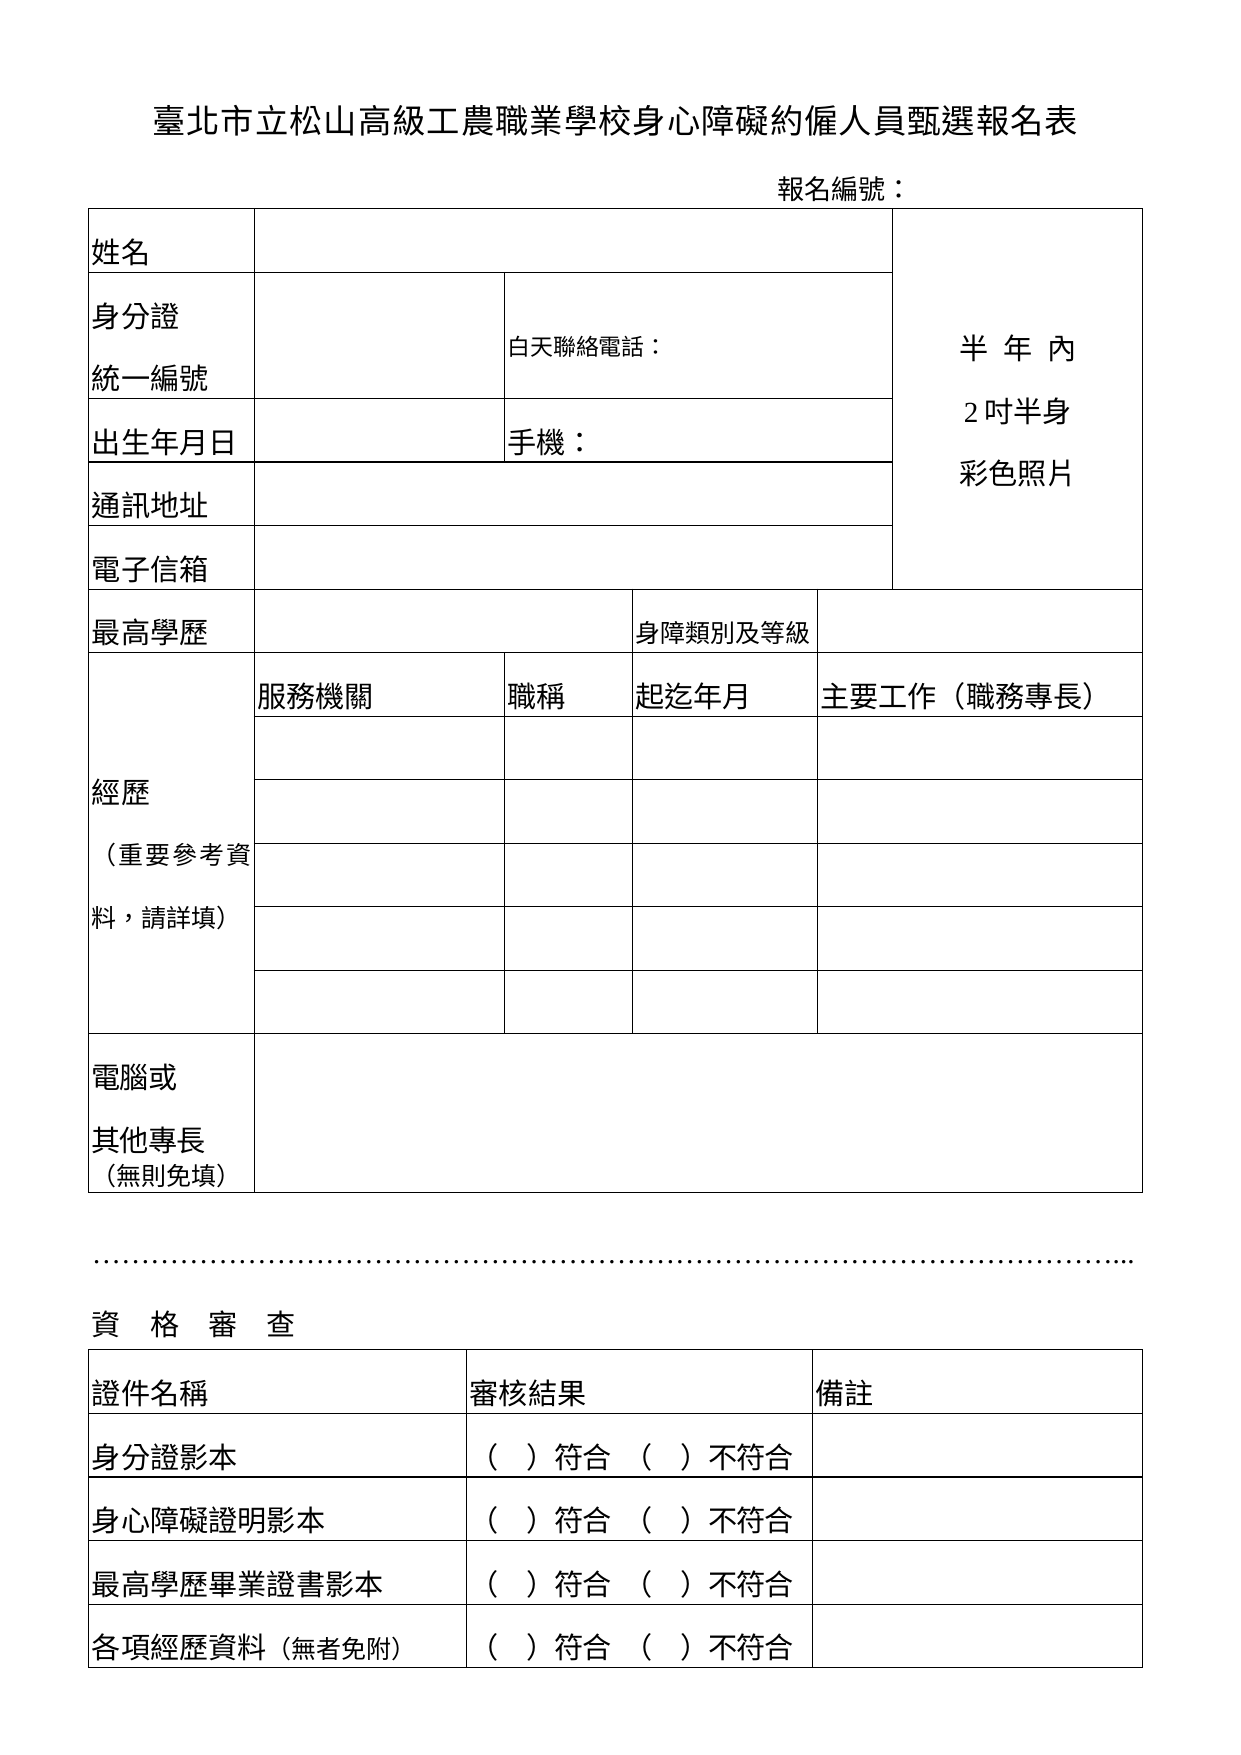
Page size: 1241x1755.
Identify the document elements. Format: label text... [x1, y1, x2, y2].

table_cell [505, 971, 632, 1033]
table_cell 通訊地址 [89, 463, 254, 525]
table_cell 服務機關 [255, 653, 504, 716]
table_cell 身障類別及等級 [633, 590, 817, 652]
table_cell [633, 844, 817, 906]
table_cell 電腦或 其他專長 （無則免填） [89, 1034, 254, 1192]
table_cell [818, 717, 1142, 779]
table_cell 經歷 （重要參考資料，請詳填） [89, 653, 254, 1033]
table_cell [505, 844, 632, 906]
table_cell 身心障礙證明影本 [89, 1478, 466, 1540]
table_cell [818, 590, 1142, 652]
table_cell [255, 590, 632, 652]
table_cell [505, 907, 632, 970]
table_cell [255, 907, 504, 970]
table_cell ……………………………………………………………………………………………... 資 格 審 查 [89, 1193, 1143, 1349]
table_cell [818, 780, 1142, 843]
table_header 臺北市立松山高級工農職業學校身心障礙約僱人員甄選報名表 報名編號： [89, 65, 1143, 208]
table_cell 手機： [505, 399, 892, 461]
table_cell （ ）符合 （ ）不符合 [467, 1605, 812, 1667]
table_cell 主要工作（職務專長） [818, 653, 1142, 716]
table_cell [255, 209, 892, 272]
table_cell [818, 971, 1142, 1033]
table_cell 備註 [813, 1350, 1142, 1413]
table_cell 最高學歷 [89, 590, 254, 652]
table_cell [818, 907, 1142, 970]
table_cell 職稱 [505, 653, 632, 716]
table_cell 起迄年月 [633, 653, 817, 716]
table_cell 身分證影本 [89, 1414, 466, 1476]
table_cell （ ）符合 （ ）不符合 [467, 1541, 812, 1603]
table_cell [255, 463, 892, 525]
table_cell （ ）符合 （ ）不符合 [467, 1478, 812, 1540]
table_cell [633, 780, 817, 843]
table_cell （ ）符合 （ ）不符合 [467, 1414, 812, 1476]
table_cell [813, 1605, 1142, 1667]
table_cell [255, 717, 504, 779]
table_cell [633, 907, 817, 970]
table_cell [818, 844, 1142, 906]
table_cell 最高學歷畢業證書影本 [89, 1541, 466, 1603]
table_cell [633, 717, 817, 779]
table_cell [255, 273, 504, 398]
table_cell 半 年 內 2吋半身 彩色照片 [893, 209, 1142, 588]
table_cell 證件名稱 [89, 1350, 466, 1413]
table_cell 電子信箱 [89, 526, 254, 588]
table_cell [255, 526, 892, 588]
table_cell [505, 717, 632, 779]
table_cell [255, 844, 504, 906]
table_cell 各項經歷資料（無者免附） [89, 1605, 466, 1667]
table_cell [505, 780, 632, 843]
table_cell [255, 1034, 1142, 1192]
table_cell [255, 399, 504, 461]
table_cell [255, 780, 504, 843]
table_cell [813, 1414, 1142, 1476]
table_cell 身分證 統一編號 [89, 273, 254, 398]
table_cell [813, 1478, 1142, 1540]
table_cell 白天聯絡電話： [505, 273, 892, 398]
table_cell [255, 971, 504, 1033]
table_cell 審核結果 [467, 1350, 812, 1413]
table_cell 出生年月日 [89, 399, 254, 461]
table_cell 姓名 [89, 209, 254, 272]
table_cell [633, 971, 817, 1033]
table_cell [813, 1541, 1142, 1603]
